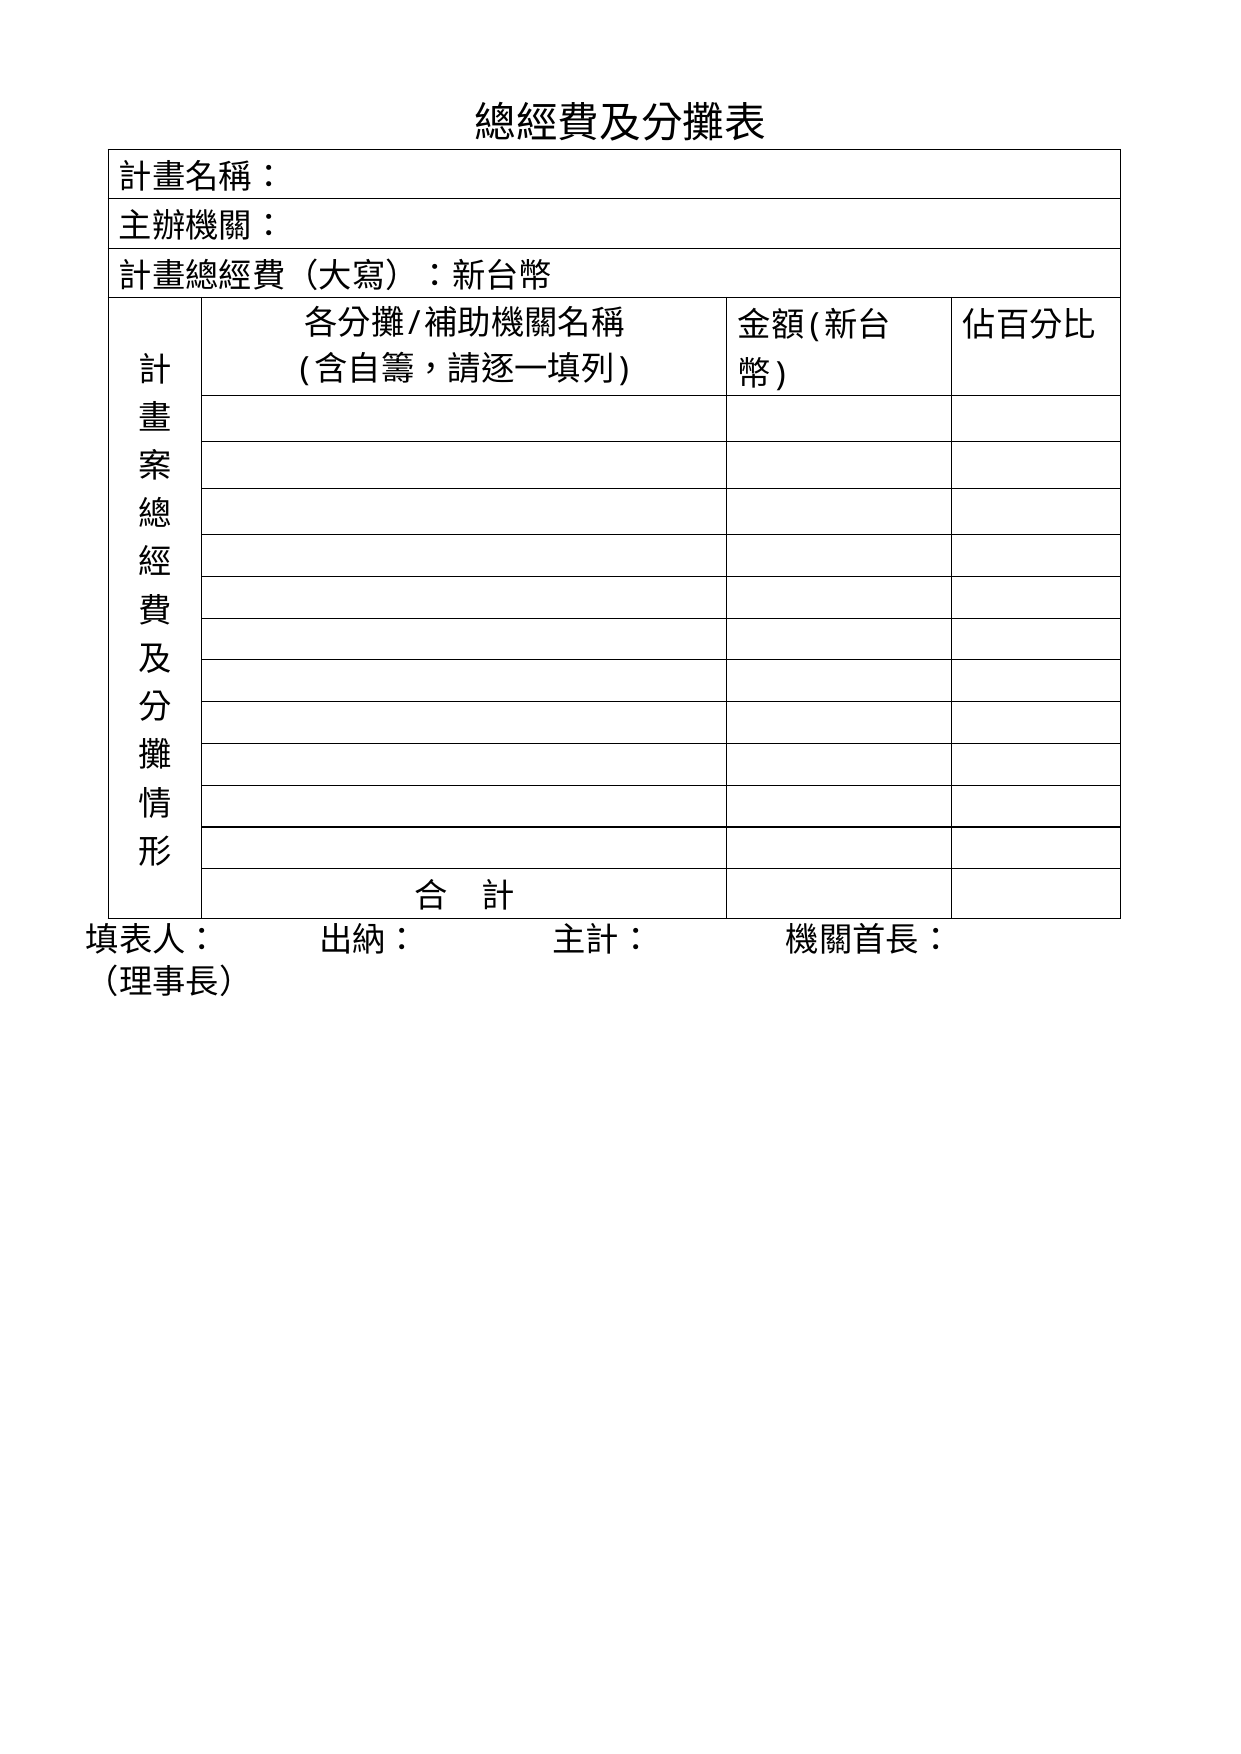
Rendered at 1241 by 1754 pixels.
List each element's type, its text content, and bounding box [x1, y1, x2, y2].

table_cell [952, 619, 962, 659]
table_cell [202, 619, 212, 659]
table_cell 主辦機關： [1109, 199, 1120, 247]
table_cell [202, 396, 212, 441]
table_cell 計 畫 案 總 經 費 及 分 攤 情 形 [109, 298, 201, 917]
table_cell [716, 489, 726, 534]
table_cell [727, 744, 737, 785]
table_cell [941, 442, 951, 488]
table_cell [202, 660, 212, 701]
table_cell [1109, 535, 1120, 576]
table_cell 佔百分比 [952, 298, 1120, 395]
table_cell [941, 396, 951, 441]
table_cell [1109, 577, 1120, 618]
table_cell [202, 702, 212, 743]
table_cell [952, 744, 962, 785]
table_cell [952, 702, 962, 743]
table_cell [952, 442, 1120, 488]
table_cell 計畫總經費（大寫）：新台幣 [1109, 249, 1120, 297]
table_cell [952, 660, 962, 701]
table_cell [941, 577, 951, 618]
table_cell [952, 828, 962, 868]
table_cell [716, 619, 726, 659]
table_cell 計畫總經費（大寫）：新台幣 [109, 249, 119, 297]
table_cell [727, 786, 737, 826]
table_cell [952, 489, 1120, 534]
table_cell [952, 577, 962, 618]
table_cell [952, 535, 962, 576]
table_cell [716, 660, 726, 701]
text （理事長） [86, 960, 1098, 1002]
table_cell [941, 535, 951, 576]
table_cell [941, 786, 951, 826]
table_cell [716, 396, 726, 441]
table_cell 金額(新台幣) [727, 298, 737, 395]
table_cell [1109, 660, 1120, 701]
table_cell [202, 786, 212, 826]
table_cell [1109, 702, 1120, 743]
table_cell [1109, 786, 1120, 826]
table_cell [941, 828, 951, 868]
table_cell [952, 869, 1120, 917]
table_cell [1109, 744, 1120, 785]
table_cell [941, 619, 951, 659]
table_cell [716, 442, 726, 488]
table_cell [727, 619, 737, 659]
table_cell [716, 535, 726, 576]
text 填表人： 出納： 主計： 機關首長： [86, 918, 1098, 960]
table_cell [202, 828, 212, 868]
table_cell [941, 744, 951, 785]
table_cell [202, 489, 212, 534]
table_cell [202, 577, 212, 618]
table_cell [716, 786, 726, 826]
table_cell [716, 828, 726, 868]
table_cell [1109, 828, 1120, 868]
text 總經費及分攤表 [142, 89, 1098, 149]
table_cell [727, 535, 737, 576]
table_header 計畫名稱： [1109, 150, 1120, 198]
table_cell 金額(新台幣) [941, 298, 951, 395]
table_cell [202, 442, 212, 488]
table_cell [202, 535, 212, 576]
table_cell [727, 396, 737, 441]
table_cell [727, 660, 737, 701]
table_cell [727, 442, 737, 488]
table_cell [727, 702, 737, 743]
table_cell [727, 577, 737, 618]
table_cell [952, 396, 1120, 441]
table_cell [202, 744, 212, 785]
table_cell [941, 660, 951, 701]
table_cell [716, 577, 726, 618]
table_cell 各分攤/補助機關名稱 (含自籌，請逐一填列) [202, 298, 726, 395]
table_cell 主辦機關： [109, 199, 119, 247]
table_cell [1109, 619, 1120, 659]
table_cell [727, 828, 737, 868]
table_cell 合 計 [202, 869, 212, 917]
table_cell [716, 744, 726, 785]
table_header 計畫名稱： [109, 150, 119, 198]
table_cell [941, 702, 951, 743]
table_cell [716, 702, 726, 743]
table_cell [727, 489, 951, 534]
table_cell [952, 786, 962, 826]
table_cell [727, 869, 951, 917]
table_cell 合 計 [716, 869, 726, 917]
